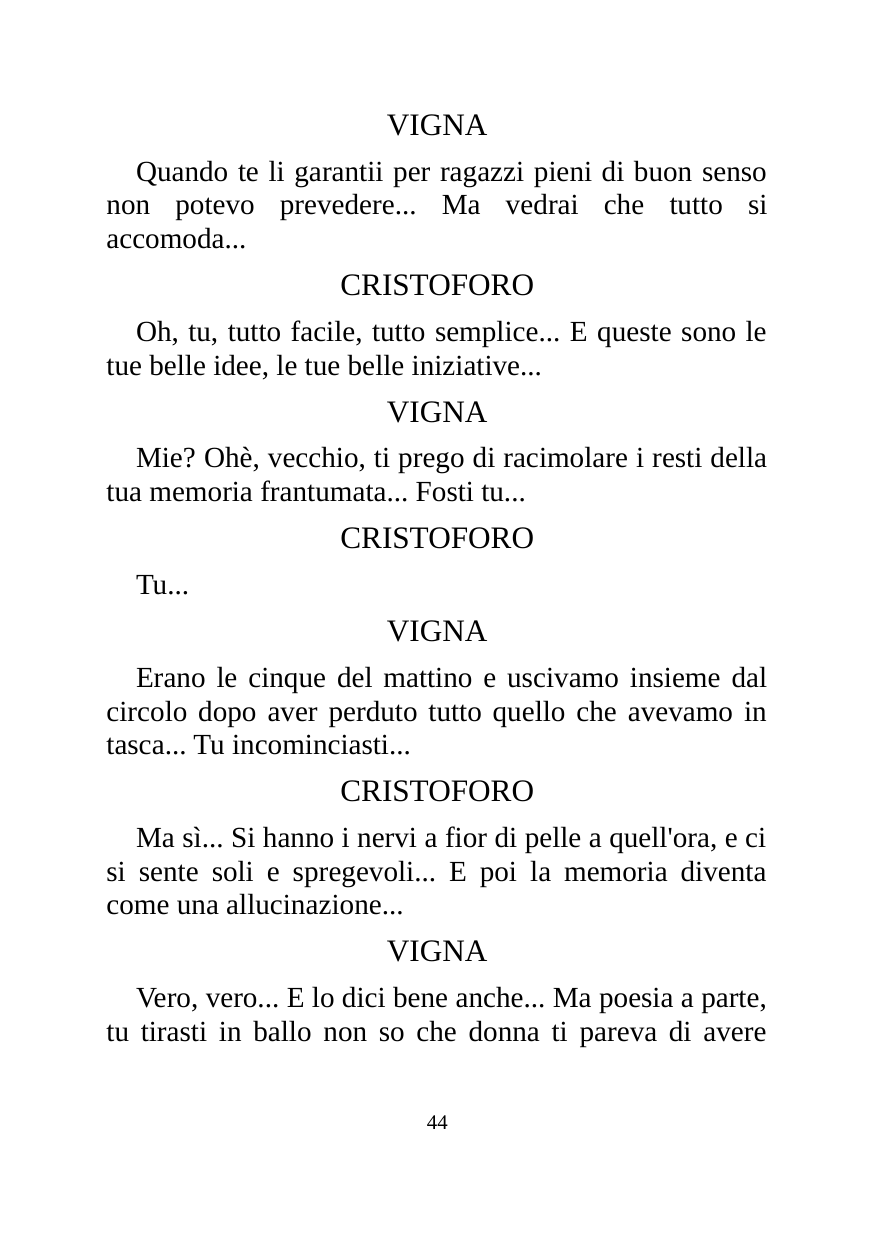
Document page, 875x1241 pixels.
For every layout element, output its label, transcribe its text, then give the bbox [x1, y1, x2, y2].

text VIGNA [106, 612, 768, 648]
text Vero, vero... E lo dici bene anche... Ma poesia a parte, tu tirasti in ballo non so che donna ti pareva di avere [106, 980, 768, 1047]
text Mie? Ohè, vecchio, ti prego di racimolare i resti della tua memoria frantumata... Fosti tu... [106, 441, 768, 508]
text Tu... [106, 567, 768, 601]
text CRISTOFORO [106, 519, 768, 555]
text CRISTOFORO [106, 266, 768, 302]
text VIGNA [106, 393, 768, 429]
text Ma sì... Si hanno i nervi a fior di pelle a quell'ora, e ci si sente soli e spregevoli... E poi la memoria diventa come una allucinazione... [106, 820, 768, 921]
text Oh, tu, tutto facile, tutto semplice... E queste sono le tue belle idee, le tue belle iniziative... [106, 314, 768, 381]
text VIGNA [106, 106, 768, 142]
text CRISTOFORO [106, 773, 768, 808]
text Quando te li garantii per ragazzi pieni di buon senso non potevo prevedere... Ma vedrai che tutto si accomoda... [106, 154, 768, 254]
text Erano le cinque del mattino e uscivamo insieme dal circolo dopo aver perduto tutto quello che avevamo in tasca... Tu incominciasti... [106, 660, 768, 761]
text VIGNA [106, 933, 768, 969]
